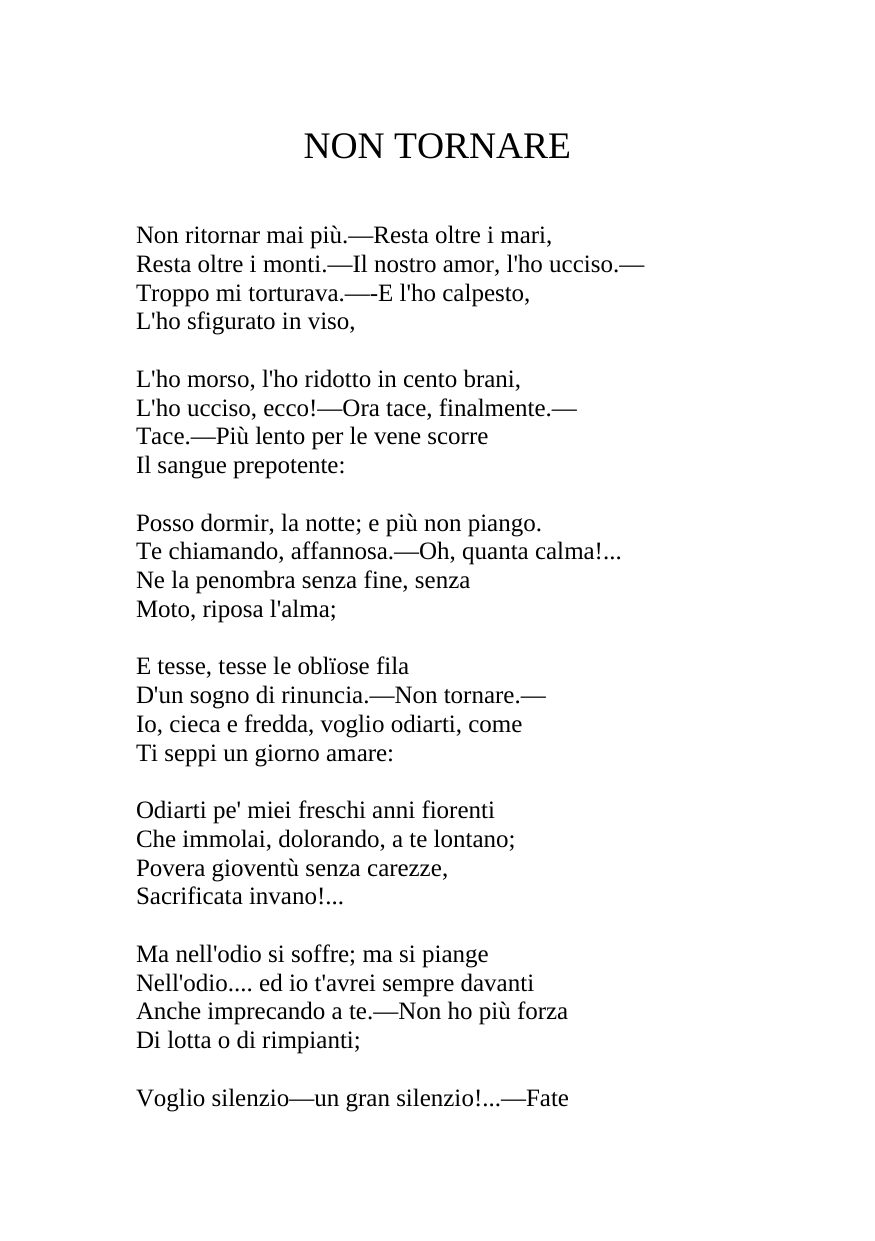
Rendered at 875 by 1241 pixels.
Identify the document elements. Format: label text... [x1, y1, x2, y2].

text Troppo mi torturava.—-E l'ho calpesto, [106, 278, 768, 306]
text D'un sogno di rinuncia.—Non tornare.— [106, 680, 768, 709]
subtitle NON TORNARE [106, 124, 768, 167]
text Voglio silenzio—un gran silenzio!...—Fate [106, 1083, 768, 1111]
text E tesse, tesse le oblïose fila [106, 651, 768, 680]
text Che immolai, dolorando, a te lontano; [106, 824, 768, 853]
text L'ho morso, l'ho ridotto in cento brani, [106, 364, 768, 393]
text Non ritornar mai più.—Resta oltre i mari, [106, 220, 768, 249]
text Odiarti pe' miei freschi anni fiorenti [106, 795, 768, 824]
text L'ho ucciso, ecco!—Ora tace, finalmente.— [106, 393, 768, 421]
text Moto, riposa l'alma; [106, 594, 768, 623]
text Sacrificata invano!... [106, 881, 768, 910]
text Nell'odio.... ed io t'avrei sempre davanti [106, 968, 768, 996]
text Te chiamando, affannosa.—Oh, quanta calma!... [106, 536, 768, 565]
text Di lotta o di rimpianti; [106, 1025, 768, 1054]
text Tace.—Più lento per le vene scorre [106, 421, 768, 450]
text Posso dormir, la notte; e più non piango. [106, 508, 768, 536]
text Anche imprecando a te.—Non ho più forza [106, 996, 768, 1025]
text L'ho sfigurato in viso, [106, 306, 768, 335]
text Ti seppi un giorno amare: [106, 738, 768, 766]
text Ne la penombra senza fine, senza [106, 565, 768, 594]
text Il sangue prepotente: [106, 450, 768, 479]
text Povera gioventù senza carezze, [106, 853, 768, 881]
text Ma nell'odio si soffre; ma si piange [106, 939, 768, 968]
text Resta oltre i monti.—Il nostro amor, l'ho ucciso.— [106, 249, 768, 278]
text Io, cieca e fredda, voglio odiarti, come [106, 709, 768, 738]
